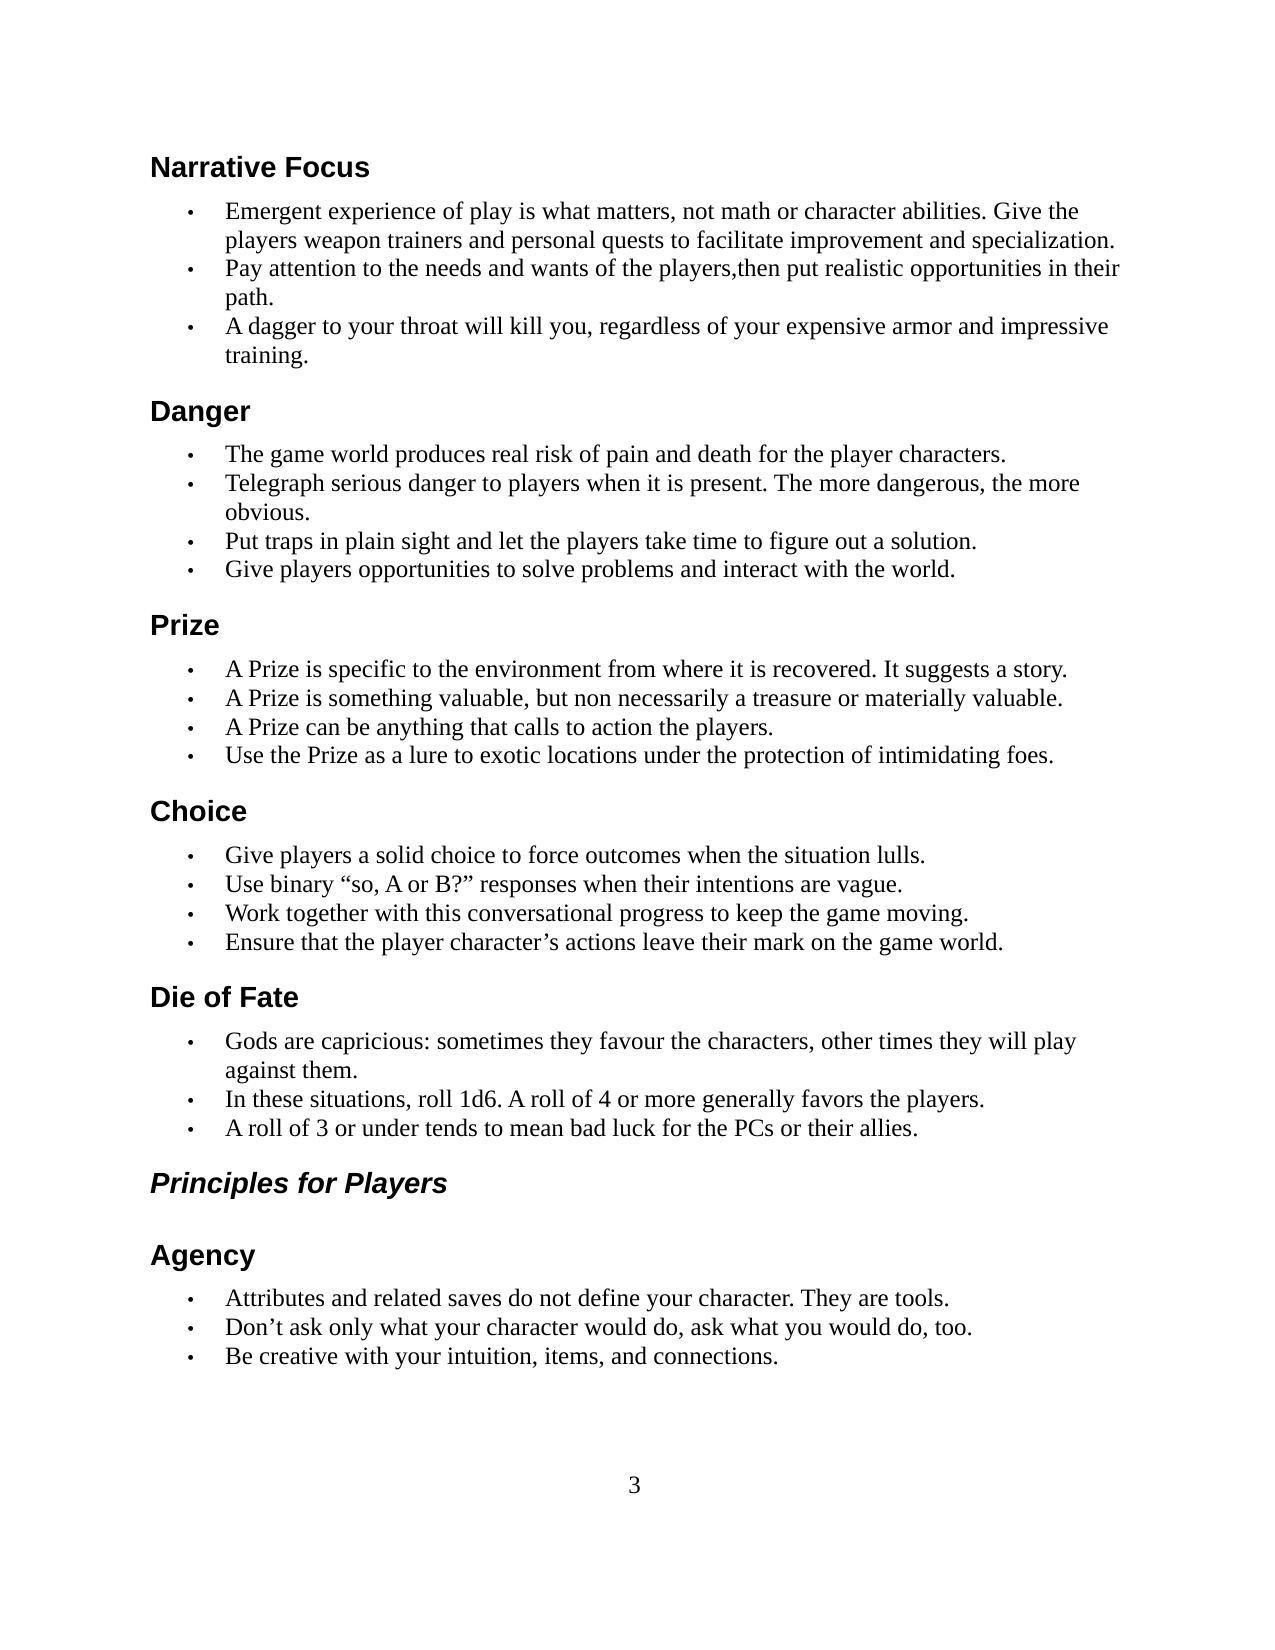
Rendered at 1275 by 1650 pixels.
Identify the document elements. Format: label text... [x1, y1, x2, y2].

subtitle Choice [150, 794, 1125, 828]
list Be creative with your intuition, items, and connections. [187, 1341, 1125, 1370]
subtitle Principles for Players [150, 1166, 1125, 1200]
list In these situations, roll 1d6. A roll of 4 or more generally favors the players. [187, 1084, 1125, 1113]
list Pay attention to the needs and wants of the players,then put realistic opportunities in their path. [187, 253, 1125, 311]
list Work together with this conversational progress to keep the game moving. [187, 898, 1125, 927]
subtitle Danger [150, 393, 1125, 427]
list A dagger to your throat will kill you, regardless of your expensive armor and impressive training. [187, 311, 1125, 368]
list Put traps in plain sight and let the players take time to figure out a solution. [187, 526, 1125, 554]
list Telegraph serious danger to players when it is present. The more dangerous, the more obvious. [187, 468, 1125, 526]
list A roll of 3 or under tends to mean bad luck for the PCs or their allies. [187, 1113, 1125, 1141]
list Give players opportunities to solve problems and interact with the world. [187, 554, 1125, 583]
list Don’t ask only what your character would do, ask what you would do, too. [187, 1312, 1125, 1341]
subtitle Die of Fate [150, 980, 1125, 1014]
list Use the Prize as a lure to exotic locations under the protection of intimidating foes. [187, 741, 1125, 769]
list Use binary “so, A or B?” responses when their intentions are vague. [187, 869, 1125, 898]
list The game world produces real risk of pain and death for the player characters. [187, 439, 1125, 468]
subtitle Prize [150, 608, 1125, 642]
list Emergent experience of play is what matters, not math or character abilities. Give the players weapon trainers and personal quests to facilitate improvement and specialization. [187, 196, 1125, 253]
list Ensure that the player character’s actions leave their mark on the game world. [187, 927, 1125, 955]
subtitle Agency [150, 1237, 1125, 1271]
list Attributes and related saves do not define your character. They are tools. [187, 1283, 1125, 1312]
list A Prize is specific to the environment from where it is recovered. It suggests a story. [187, 654, 1125, 683]
list A Prize is something valuable, but non necessarily a treasure or materially valuable. [187, 683, 1125, 712]
list Give players a solid choice to force outcomes when the situation lulls. [187, 840, 1125, 869]
subtitle Narrative Focus [150, 150, 1125, 183]
list Gods are capricious: sometimes they favour the characters, other times they will play against them. [187, 1026, 1125, 1084]
list A Prize can be anything that calls to action the players. [187, 712, 1125, 741]
